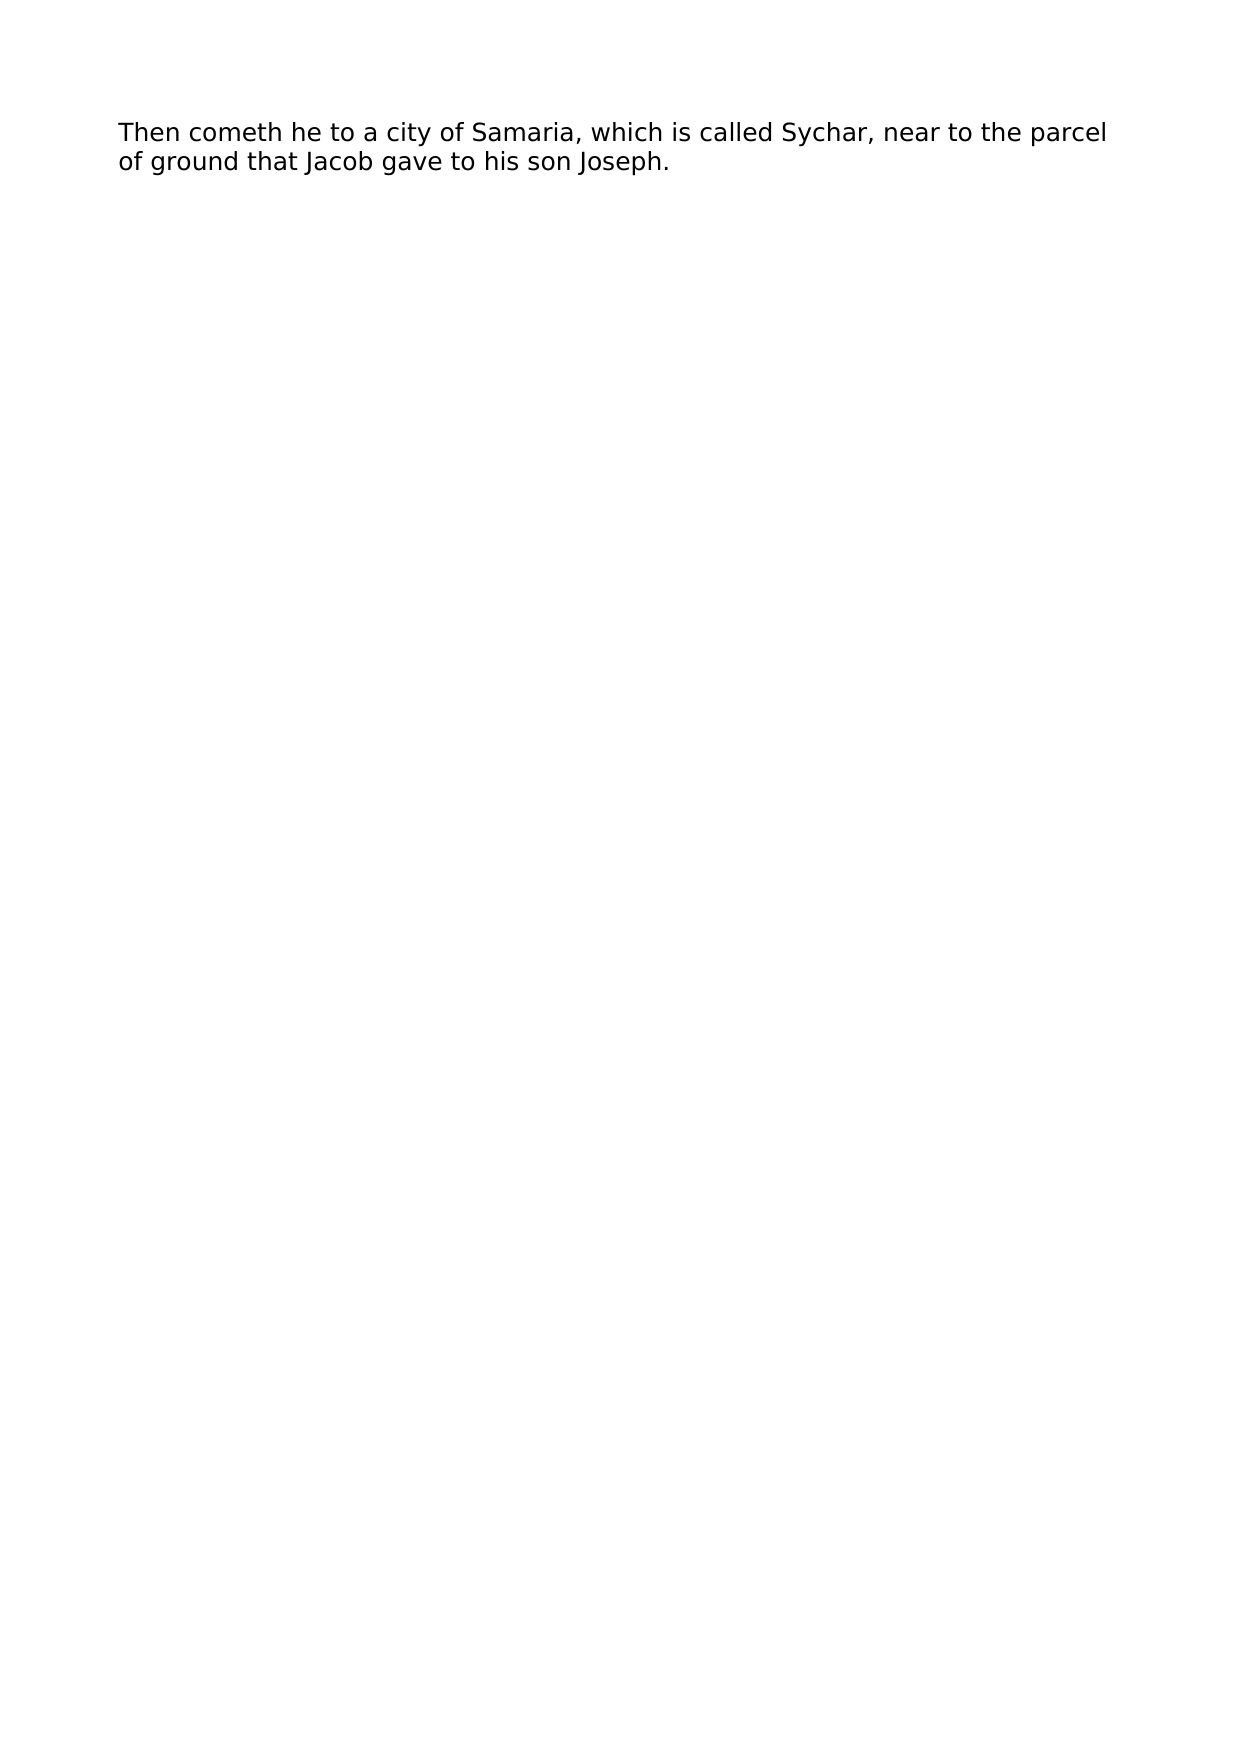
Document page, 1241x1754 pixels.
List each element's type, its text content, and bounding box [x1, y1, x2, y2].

text Then cometh he to a city of Samaria, which is called Sychar, near to the parcel of ground that Jacob gave to his son Joseph. [118, 118, 1122, 176]
